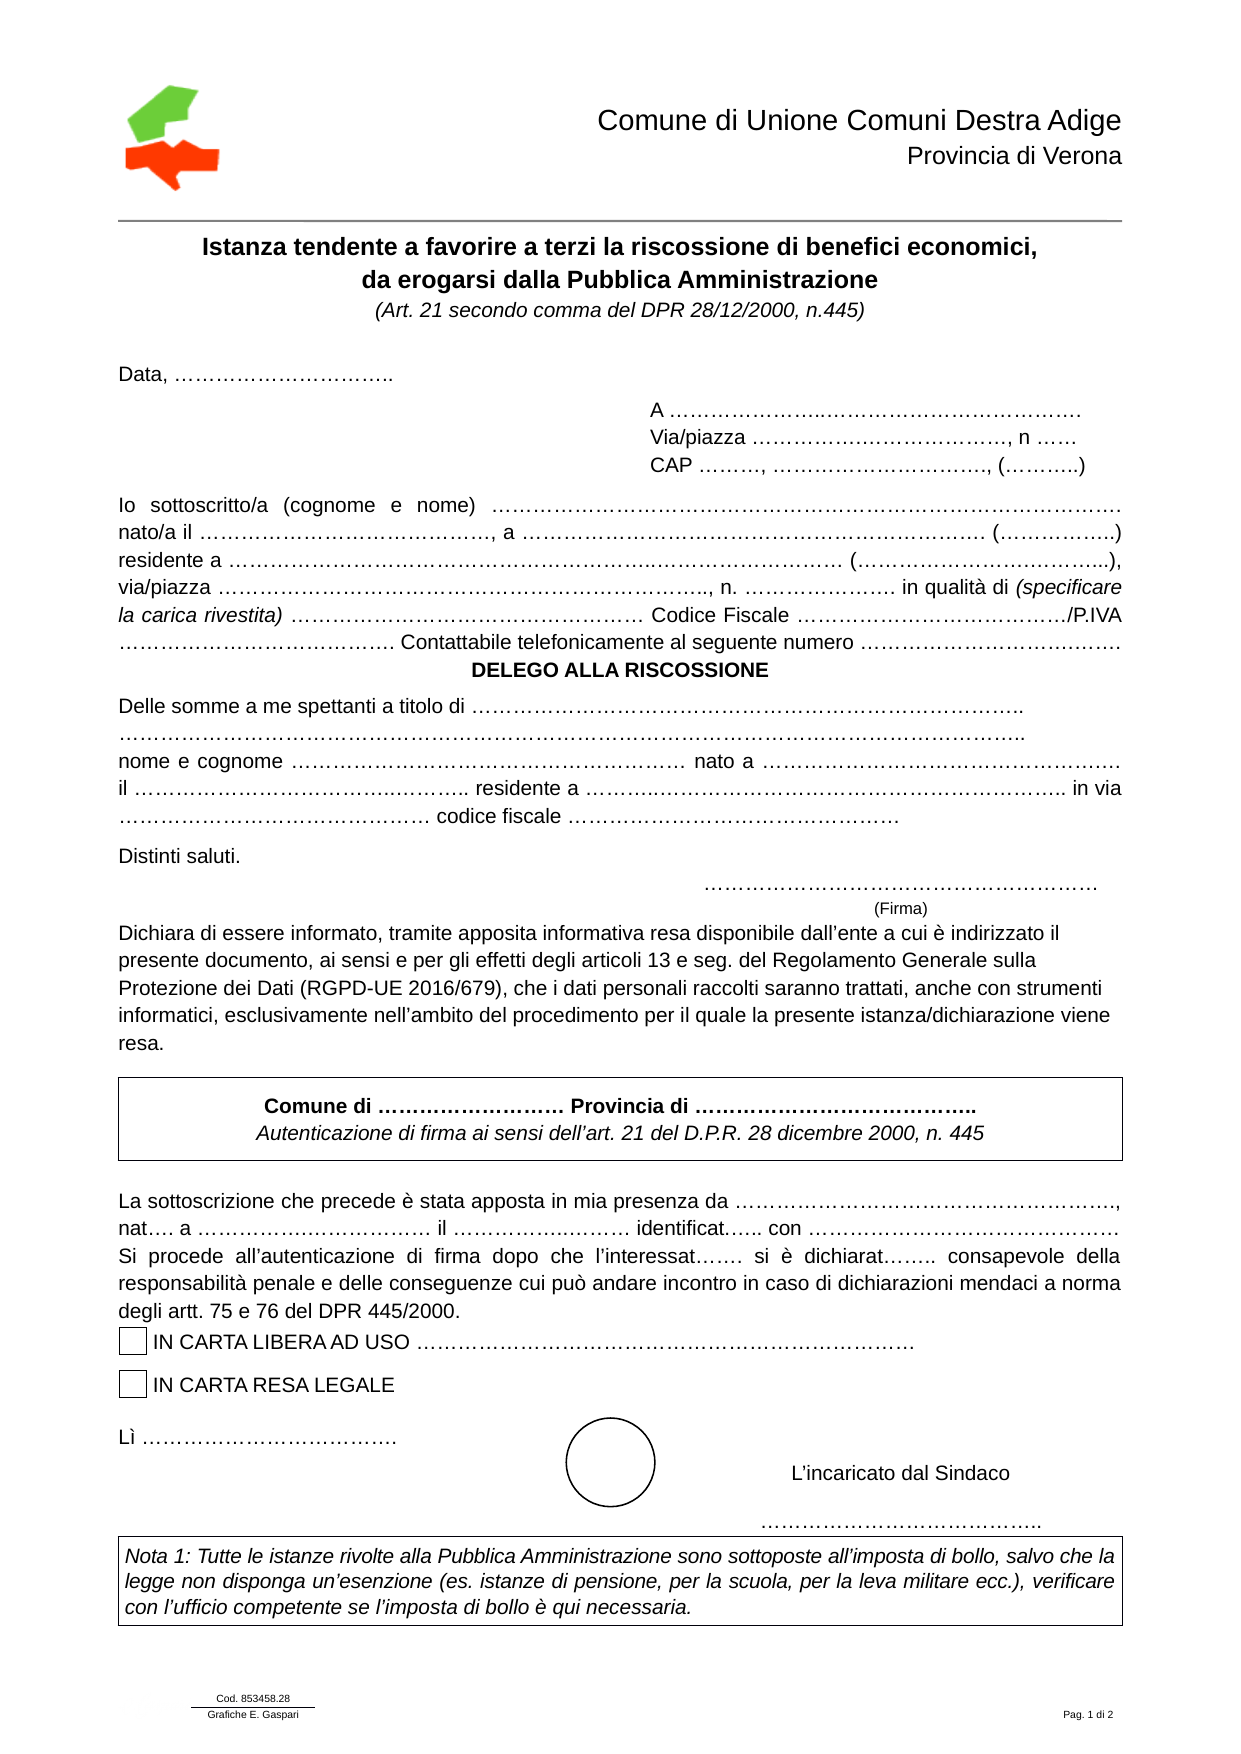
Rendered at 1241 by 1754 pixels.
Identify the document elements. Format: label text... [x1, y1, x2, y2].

text Data, ………………………….. [118, 362, 1122, 386]
text La sottoscrizione che precede è stata apposta in mia presenza da ………………………………………………., nat…. a …………….……………… il ……………..……… identificat.….. con ……………………………………… [118, 1188, 1122, 1240]
table_header Comune di ……………………… Provincia di ………………………………….. Autenticazione di firma ai sensi dell’art. 21 del D.P.R. 28 dicembre 2000, n. 445 [119, 1078, 1122, 1160]
text IN CARTA RESA LEGALE [118, 1369, 1122, 1398]
text L’incaricato dal Sindaco [679, 1461, 1122, 1485]
text (Firma) [679, 898, 1122, 918]
text nome e cognome ………………………………………………… nato a ………………………………………….… il ………………………………..……….. residente a ………..………………………………………………….. in via ……………………………………… codice fiscale ………………………………………… [118, 748, 1122, 827]
text Si procede all’autenticazione di firma dopo che l’interessat……. si è dichiarat…….. consapevole della responsabilità penale e delle conseguenze cui può andare incontro in caso di dichiarazioni mendaci a norma degli artt. 75 e 76 del DPR 445/2000. [118, 1243, 1122, 1322]
text Dichiara di essere informato, tramite apposita informativa resa disponibile dall’ente a cui è indirizzato il presente documento, ai sensi e per gli effetti degli articoli 13 e seg. del Regolamento Generale sulla Protezione dei Dati (RGPD-UE 2016/679), che i dati personali raccolti saranno trattati, anche con strumenti informatici, esclusivamente nell’ambito del procedimento per il quale la presente istanza/dichiarazione viene resa. [118, 921, 1122, 1054]
text Lì ………………………………. [118, 1425, 584, 1449]
picture [122, 72, 224, 203]
text ………………………………….. [679, 1509, 1122, 1533]
text Comune di Unione Comuni Destra Adige [224, 103, 1122, 136]
text da erogarsi dalla Pubblica Amministrazione [118, 265, 1122, 294]
text [638, 1425, 1122, 1449]
text A …………………..………………………………. [650, 398, 1122, 422]
text ………………………………………………… [679, 871, 1122, 895]
table_header Nota 1: Tutte le istanze rivolte alla Pubblica Amministrazione sono sottoposte all’imposta di bollo, salvo che la legge non disponga un’esenzione (es. istanze di pensione, per la scuola, per la leva militare ecc.), verificare con l’ufficio competente se l’imposta di bollo è qui necessaria. [119, 1537, 1122, 1625]
text CAP ………, …………………………., (………..) [650, 453, 1122, 477]
text (Art. 21 secondo comma del DPR 28/12/2000, n.445) [118, 298, 1122, 322]
text Provincia di Verona [224, 141, 1122, 170]
text Via/piazza …………….…………………, n …… [650, 425, 1122, 449]
text Io sottoscritto/a (cognome e nome) ………………………………………………………………………………. nato/a il ……………………………………, a …………………………………………………………. (……………..) residente a ……………………………………………………..……………………… (…………………….………...), via/piazza …………………………………………………………….., n. …………………. in qualità di (specificare la carica rivestita) …………………………………………… Codice Fiscale …………………………………/P.IVA …………………………………. Contattabile telefonicamente al seguente numero ………………………….……. [118, 493, 1122, 654]
text IN CARTA LIBERA AD USO ……………………………………………………………… [118, 1326, 1122, 1355]
text DELEGO ALLA RISCOSSIONE [118, 658, 1122, 682]
text Istanza tendente a favorire a terzi la riscossione di benefici economici, [118, 232, 1122, 261]
text ………………………………………………………………………………………………………………….. [118, 721, 1122, 745]
text Delle somme a me spettanti a titolo di …………………………………………………………………….. [118, 693, 1122, 717]
text Distinti saluti. [118, 843, 1122, 867]
